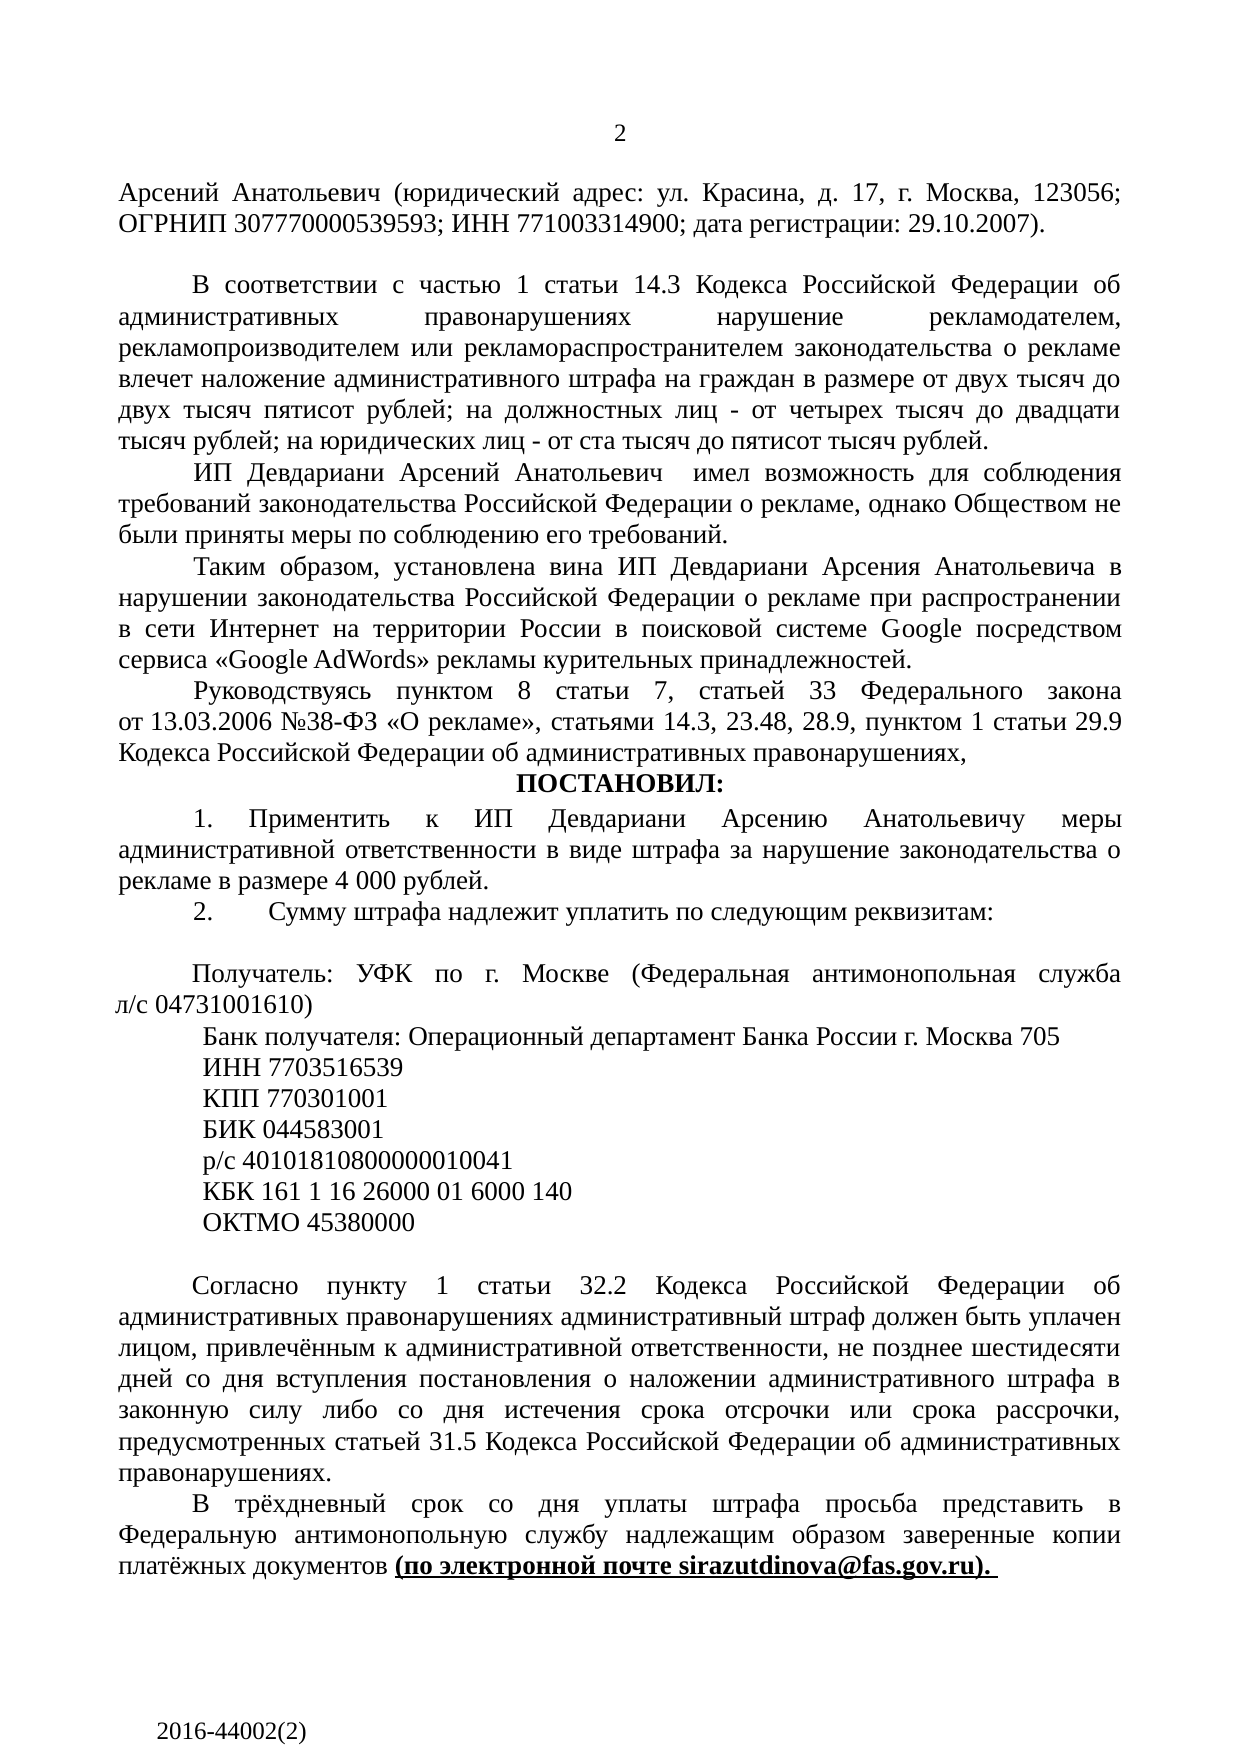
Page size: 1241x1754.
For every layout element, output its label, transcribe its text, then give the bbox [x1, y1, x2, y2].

text ОКТМО 45380000 [202, 1207, 1122, 1238]
text Таким образом, установлена вина ИП Девдариани Арсения Анатольевича в нарушении законодательства Российской Федерации о рекламе при распространении в сети Интернет на территории России в поисковой системе Google посредством сервиса «Google AdWords» рекламы курительных принадлежностей. [118, 549, 1122, 674]
text БИК 044583001 [202, 1113, 1122, 1144]
list Сумму штрафа надлежит уплатить по следующим реквизитам: [118, 895, 1122, 926]
text ИП Девдариани Арсений Анатольевич имел возможность для соблюдения требований законодательства Российской Федерации о рекламе, однако Обществом не были приняты меры по соблюдению его требований. [118, 456, 1122, 549]
text 1. Приментить к ИП Девдариани Арсению Анатольевичу меры административной ответственности в виде штрафа за нарушение законодательства о рекламе в размере 4 000 рублей. [118, 802, 1122, 895]
text В соответствии с частью 1 статьи 14.3 Кодекса Российской Федерации об административных правонарушениях нарушение рекламодателем, рекламопроизводителем или рекламораспространителем законодательства о рекламе влечет наложение административного штрафа на граждан в размере от двух тысяч до двух тысяч пятисот рублей; на должностных лиц - от четырех тысяч до двадцати тысяч рублей; на юридических лиц - от ста тысяч до пятисот тысяч рублей. [118, 269, 1122, 456]
text Руководствуясь пунктом 8 статьи 7, статьей 33 Федерального закона от 13.03.2006 №38-ФЗ «О рекламе», статьями 14.3, 23.48, 28.9, пунктом 1 статьи 29.9 Кодекса Российской Федерации об административных правонарушениях, [118, 674, 1122, 768]
text Банк получателя: Операционный департамент Банка России г. Москва 705 [202, 1020, 1122, 1051]
text р/с 40101810800000010041 [202, 1144, 1122, 1175]
text Арсений Анатольевич (юридический адрес: ул. Красина, д. 17, г. Москва, 123056; ОГРНИП 307770000539593; ИНН 771003314900; дата регистрации: 29.10.2007). [118, 176, 1122, 239]
text Согласно пункту 1 статьи 32.2 Кодекса Российской Федерации об административных правонарушениях административный штраф должен быть уплачен лицом, привлечённым к административной ответственности, не позднее шестидесяти дней со дня вступления постановления о наложении административного штрафа в законную силу либо со дня истечения срока отсрочки или срока рассрочки, предусмотренных статьей 31.5 Кодекса Российской Федерации об административных правонарушениях. [118, 1269, 1122, 1487]
text В трёхдневный срок со дня уплаты штрафа просьба представить в Федеральную антимонопольную службу надлежащим образом заверенные копии платёжных документов (по электронной почте sirazutdinova@fas.gov.ru). [118, 1487, 1122, 1580]
text Получатель: УФК по г. Москве (Федеральная антимонопольная служба л/с 04731001610) [115, 957, 1122, 1020]
text ПОСТАНОВИЛ: [118, 768, 1122, 799]
text КБК 161 1 16 26000 01 6000 140 [202, 1175, 1122, 1207]
text ИНН 7703516539 [202, 1051, 1122, 1082]
text КПП 770301001 [202, 1082, 1122, 1113]
